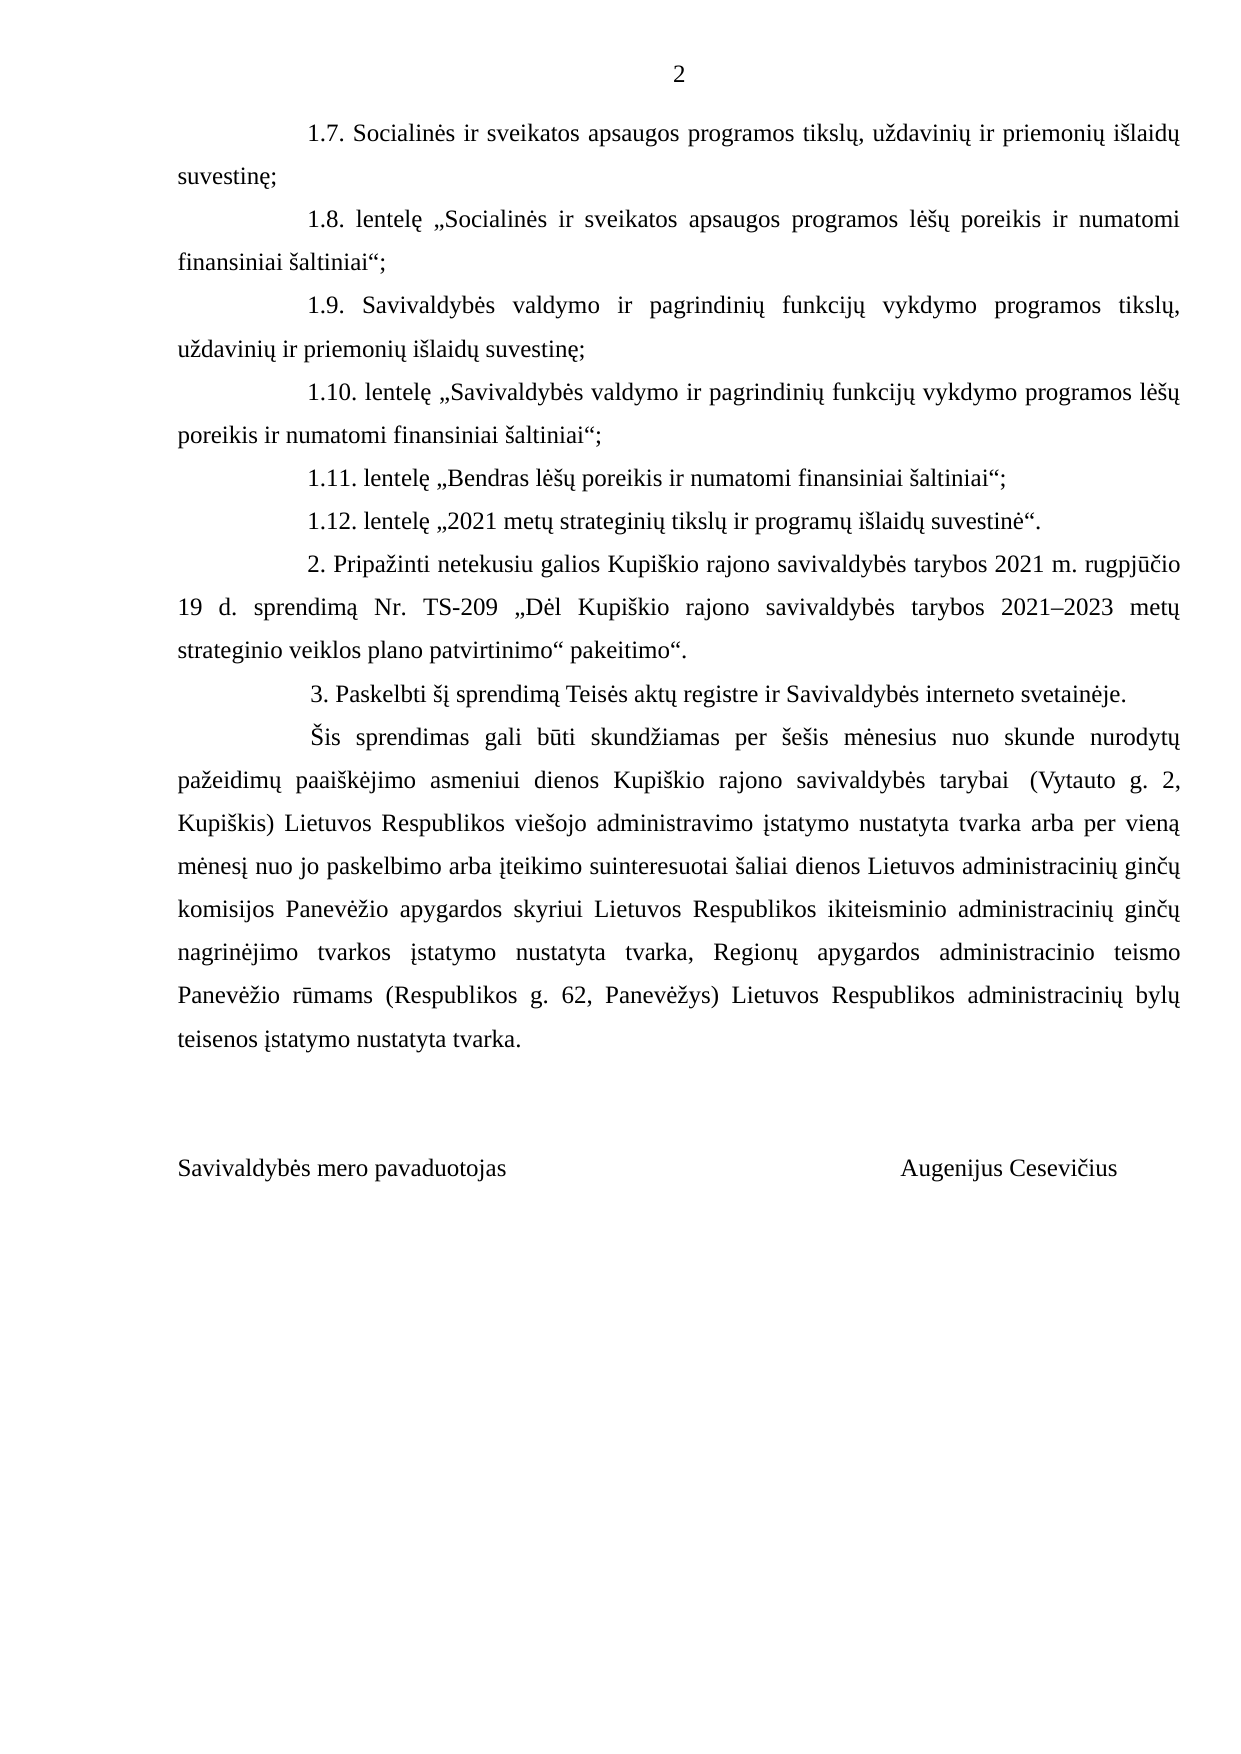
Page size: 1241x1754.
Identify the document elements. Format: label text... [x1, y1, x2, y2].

text Šis sprendimas gali būti skundžiamas per šešis mėnesius nuo skunde nurodytų pažeidimų paaiškėjimo asmeniui dienos Kupiškio rajono savivaldybės tarybai (Vytauto g. 2, Kupiškis) Lietuvos Respublikos viešojo administravimo įstatymo nustatyta tvarka arba per vieną mėnesį nuo jo paskelbimo arba įteikimo suinteresuotai šaliai dienos Lietuvos administracinių ginčų komisijos Panevėžio apygardos skyriui Lietuvos Respublikos ikiteisminio administracinių ginčų nagrinėjimo tvarkos įstatymo nustatyta tvarka, Regionų apygardos administracinio teismo Panevėžio rūmams (Respublikos g. 62, Panevėžys) Lietuvos Respublikos administracinių bylų teisenos įstatymo nustatyta tvarka. [177, 722, 1181, 1052]
text 3. Paskelbti šį sprendimą Teisės aktų registre ir Savivaldybės interneto svetainėje. [177, 679, 1181, 707]
text 1.8. lentelę „Socialinės ir sveikatos apsaugos programos lėšų poreikis ir numatomi finansiniai šaltiniai“; [177, 204, 1181, 276]
text 1.9. Savivaldybės valdymo ir pagrindinių funkcijų vykdymo programos tikslų, uždavinių ir priemonių išlaidų suvestinę; [177, 291, 1181, 362]
text Savivaldybės mero pavaduotojas Augenijus Cesevičius [177, 1153, 1181, 1182]
text 1.7. Socialinės ir sveikatos apsaugos programos tikslų, uždavinių ir priemonių išlaidų suvestinę; [177, 118, 1181, 190]
text 1.10. lentelę „Savivaldybės valdymo ir pagrindinių funkcijų vykdymo programos lėšų poreikis ir numatomi finansiniai šaltiniai“; [177, 377, 1181, 449]
text 1.12. lentelę „2021 metų strateginių tikslų ir programų išlaidų suvestinė“. [177, 506, 1181, 535]
text 1.11. lentelę „Bendras lėšų poreikis ir numatomi finansiniai šaltiniai“; [177, 463, 1181, 492]
text 2. Pripažinti netekusiu galios Kupiškio rajono savivaldybės tarybos 2021 m. rugpjūčio 19 d. sprendimą Nr. TS-209 „Dėl Kupiškio rajono savivaldybės tarybos 2021–2023 metų strateginio veiklos plano patvirtinimo“ pakeitimo“. [177, 549, 1181, 664]
